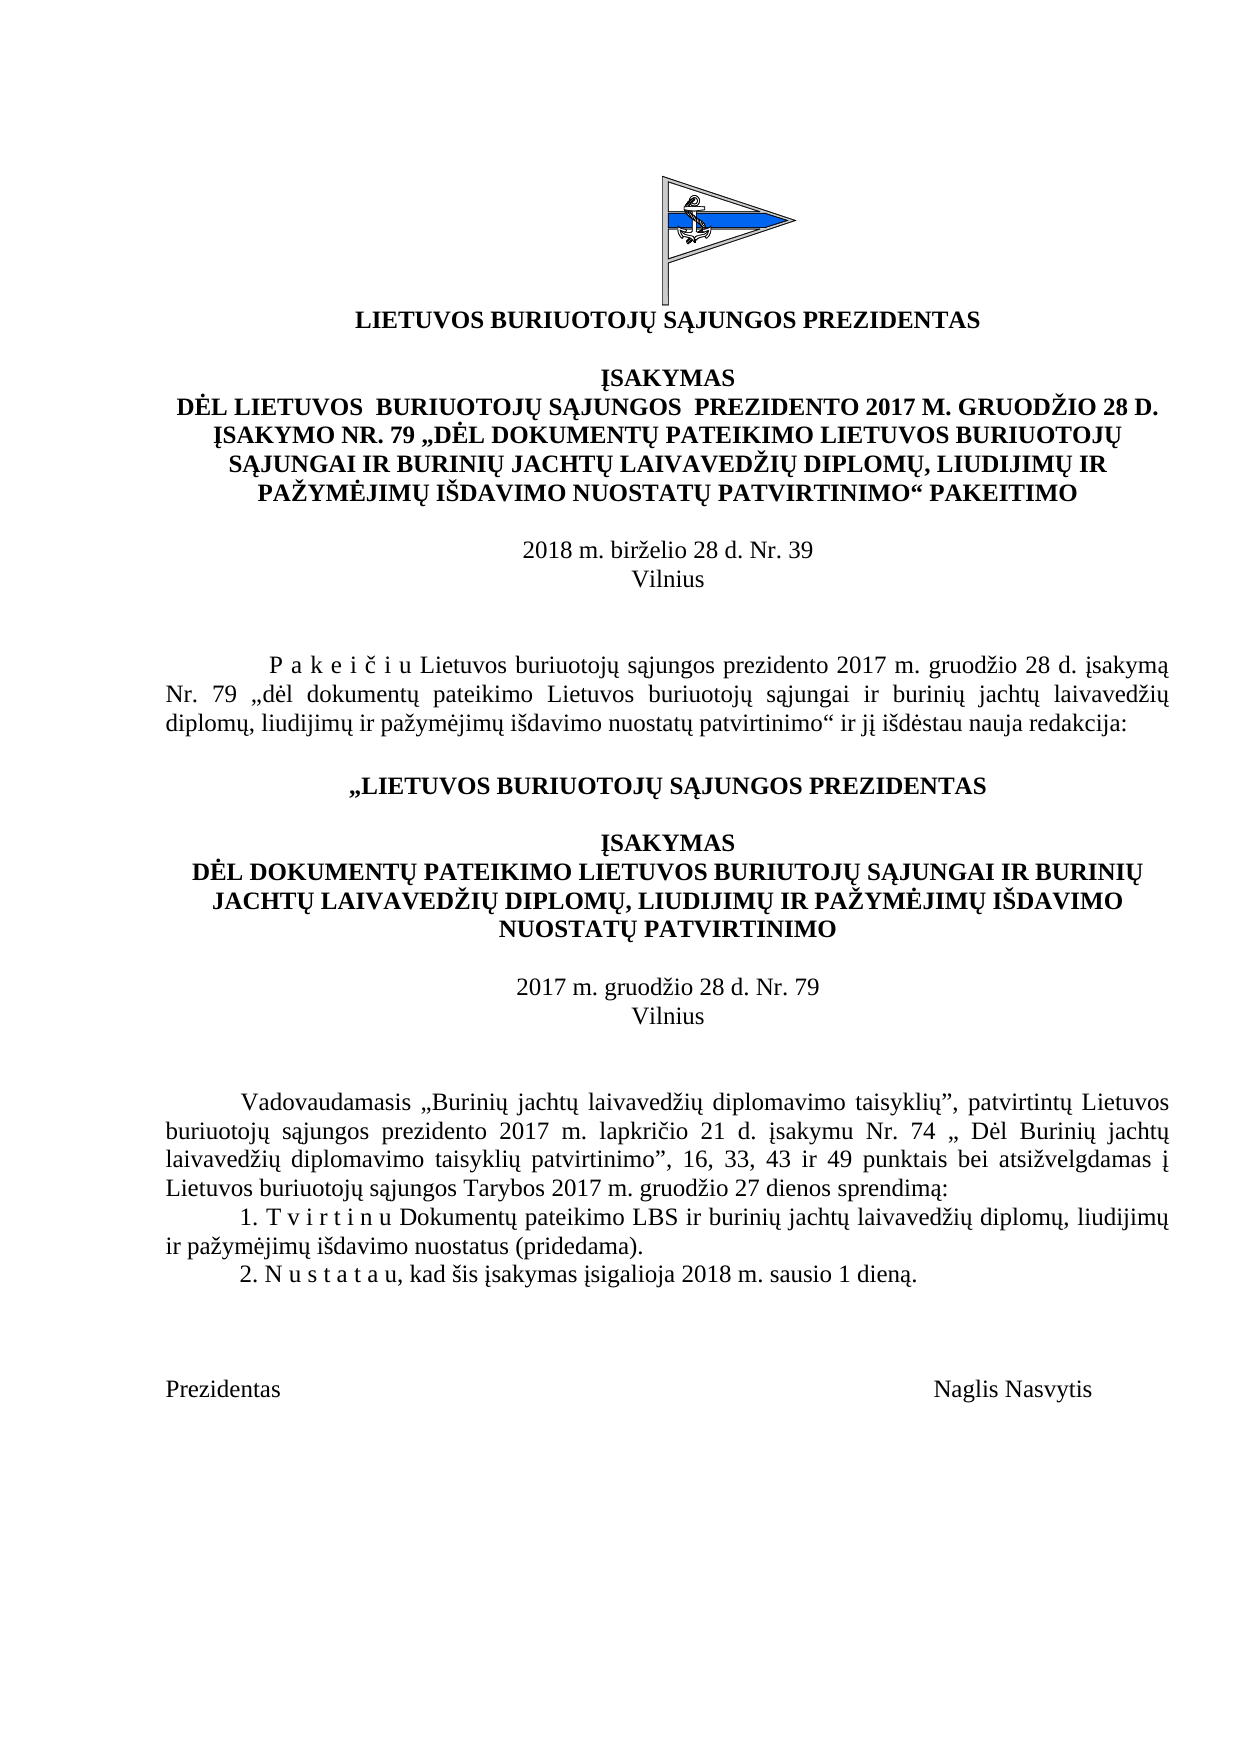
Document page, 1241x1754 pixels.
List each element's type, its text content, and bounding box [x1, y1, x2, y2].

text 2017 m. gruodžio 28 d. Nr. 79 [165, 972, 1170, 1001]
text ĮSAKYMAS [165, 363, 1170, 392]
text DĖL DOKUMENTŲ PATEIKIMO LIETUVOS BURIUTOJŲ SĄJUNGAI IR BURINIŲ JACHTŲ LAIVAVEDŽIŲ DIPLOMŲ, LIUDIJIMŲ IR PAŽYMĖJIMŲ IŠDAVIMO NUOSTATŲ PATVIRTINIMO [165, 857, 1170, 943]
text P a k e i č i u Lietuvos buriuotojų sąjungos prezidento 2017 m. gruodžio 28 d. įsakymą Nr. 79 „dėl dokumentų pateikimo Lietuvos buriuotojų sąjungai ir burinių jachtų laivavedžių diplomų, liudijimų ir pažymėjimų išdavimo nuostatų patvirtinimo“ ir jį išdėstau nauja redakcija: [165, 650, 1170, 737]
text DĖL LIETUVOS BURIUOTOJŲ SĄJUNGOS PREZIDENTO 2017 M. GRUODŽIO 28 D. ĮSAKYMO NR. 79 „DĖL DOKUMENTŲ PATEIKIMO LIETUVOS BURIUOTOJŲ SĄJUNGAI IR BURINIŲ JACHTŲ LAIVAVEDŽIŲ DIPLOMŲ, LIUDIJIMŲ IR PAŽYMĖJIMŲ IŠDAVIMO NUOSTATŲ PATVIRTINIMO“ PAKEITIMO [165, 392, 1170, 507]
text 2. N u s t a t a u, kad šis įsakymas įsigalioja 2018 m. sausio 1 dieną. [239, 1259, 1170, 1288]
text 1. Tvirtinu Dokumentų pateikimo LBS ir burinių jachtų laivavedžių diplomų, liudijimų ir pažymėjimų išdavimo nuostatus (pridedama). [165, 1202, 1170, 1259]
text „LIETUVOS BURIUOTOJŲ SĄJUNGOS PREZIDENTAS [165, 771, 1170, 799]
text Prezidentas Naglis Nasvytis [165, 1374, 1170, 1403]
text LIETUVOS BURIUOTOJŲ SĄJUNGOS PREZIDENTAS [165, 305, 1170, 334]
text ĮSAKYMAS [165, 828, 1170, 857]
text Vilnius [165, 564, 1170, 593]
text Vadovaudamasis „Burinių jachtų laivavedžių diplomavimo taisyklių”, patvirtintų Lietuvos buriuotojų sąjungos prezidento 2017 m. lapkričio 21 d. įsakymu Nr. 74 „ Dėl Burinių jachtų laivavedžių diplomavimo taisyklių patvirtinimo”, 16, 33, 43 ir 49 punktais bei atsižvelgdamas į Lietuvos buriuotojų sąjungos Tarybos 2017 m. gruodžio 27 dienos sprendimą: [165, 1087, 1170, 1202]
text Vilnius [165, 1001, 1170, 1029]
text 2018 m. birželio 28 d. Nr. 39 [165, 535, 1170, 564]
